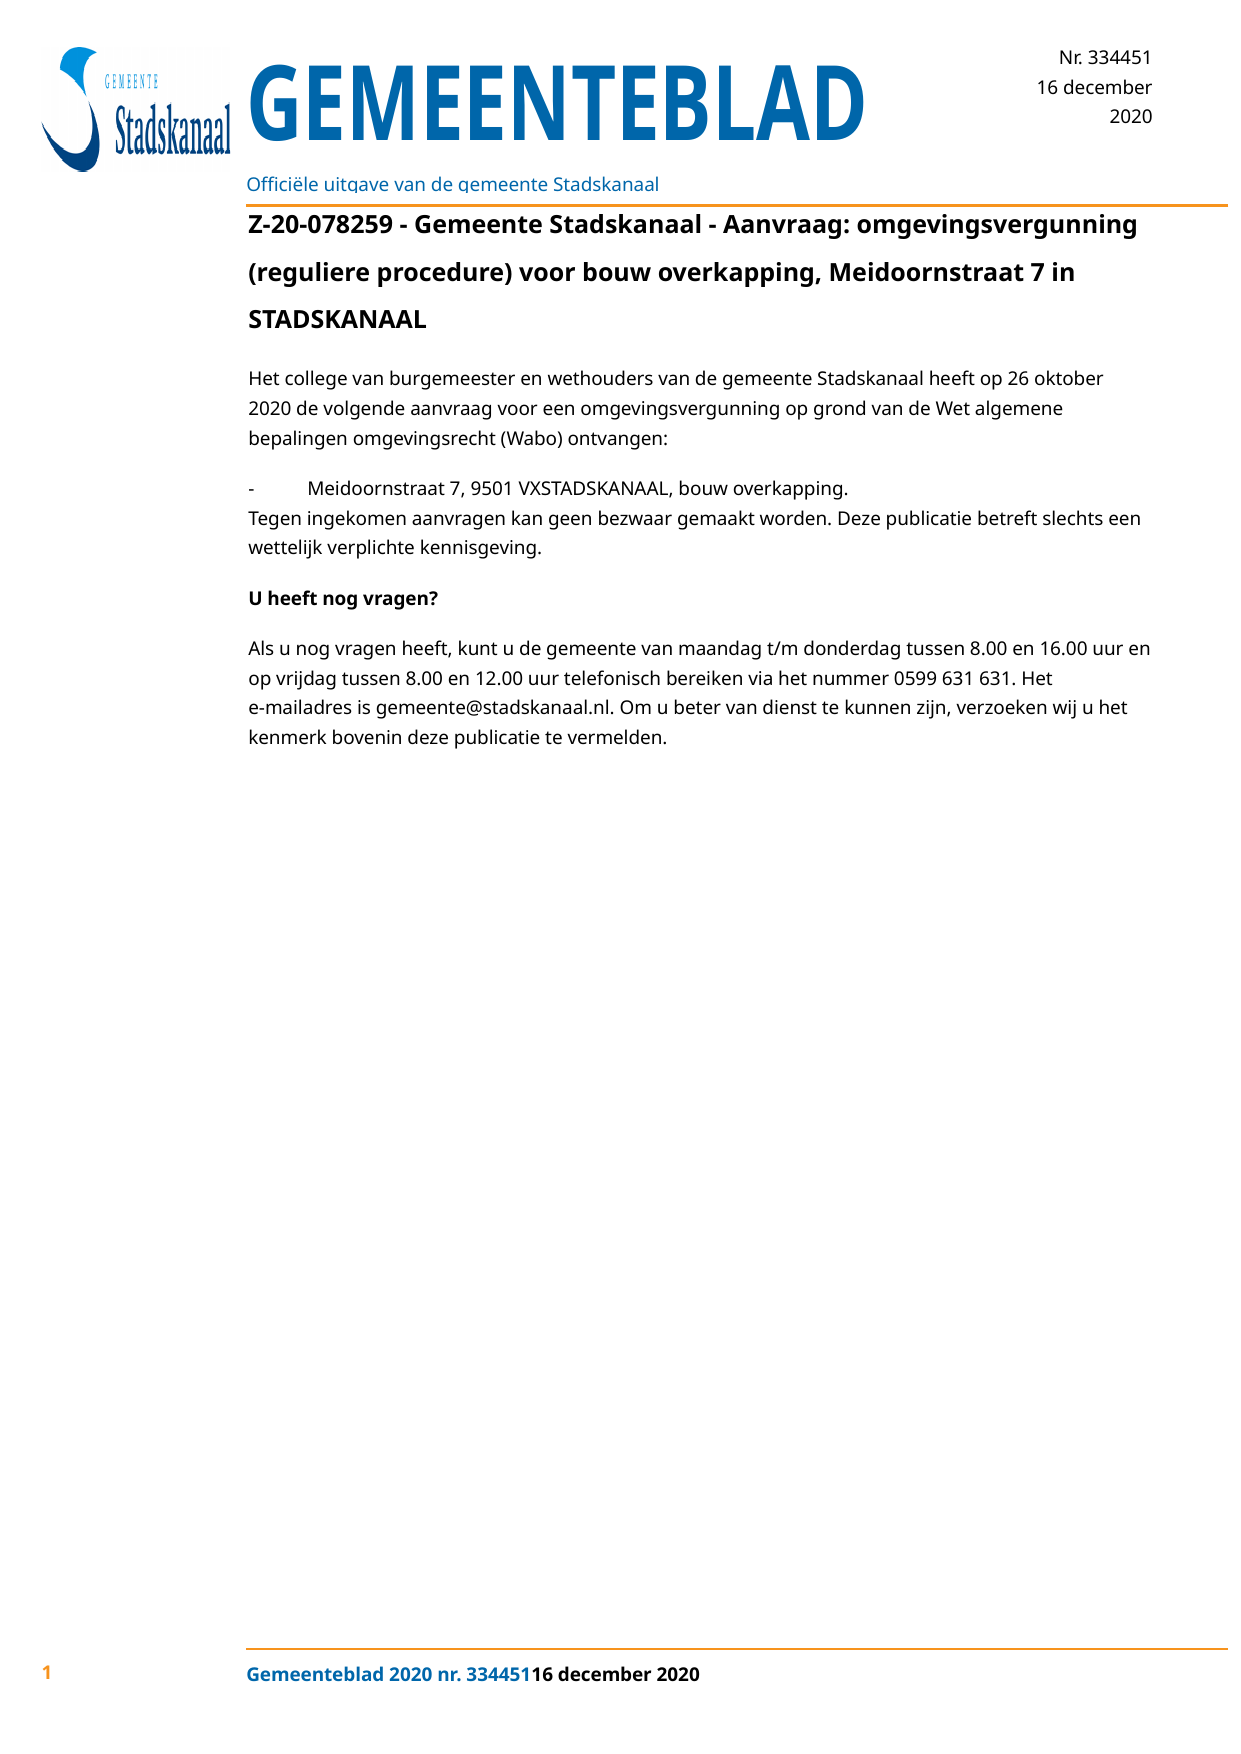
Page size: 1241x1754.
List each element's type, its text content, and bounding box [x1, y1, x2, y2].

list Meidoornstraat 7, 9501 VXSTADSKANAAL, bouw overkapping. [248, 475, 1152, 501]
text Het college van burgemeester en wethouders van de gemeente Stadskanaal heeft op 26 oktober 2020 de volgende aanvraag voor een omgevingsvergunning op grond van de Wet algemene bepalingen omgevingsrecht (Wabo) ontvangen: [248, 366, 1152, 450]
text Z-20-078259 - Gemeente Stadskanaal - Aanvraag: omgevingsvergunning (reguliere procedure) voor bouw overkapping, Meidoornstraat 7 in STADSKANAAL [248, 207, 1152, 336]
text Als u nog vragen heeft, kunt u de gemeente van maandag t/m donderdag tussen 8.00 en 16.00 uur en op vrijdag tussen 8.00 en 12.00 uur telefonisch bereiken via het nummer 0599 631 631. Het e‑mailadres is gemeente@stadskanaal.nl. Om u beter van dienst te kunnen zijn, verzoeken wij u het kenmerk bovenin deze publicatie te vermelden. [248, 635, 1152, 749]
text Tegen ingekomen aanvragen kan geen bezwaar gemaakt worden. Deze publicatie betreft slechts een wettelijk verplichte kennisgeving. [248, 505, 1152, 560]
picture [41, 47, 231, 172]
text U heeft nog vragen? [248, 585, 1152, 610]
